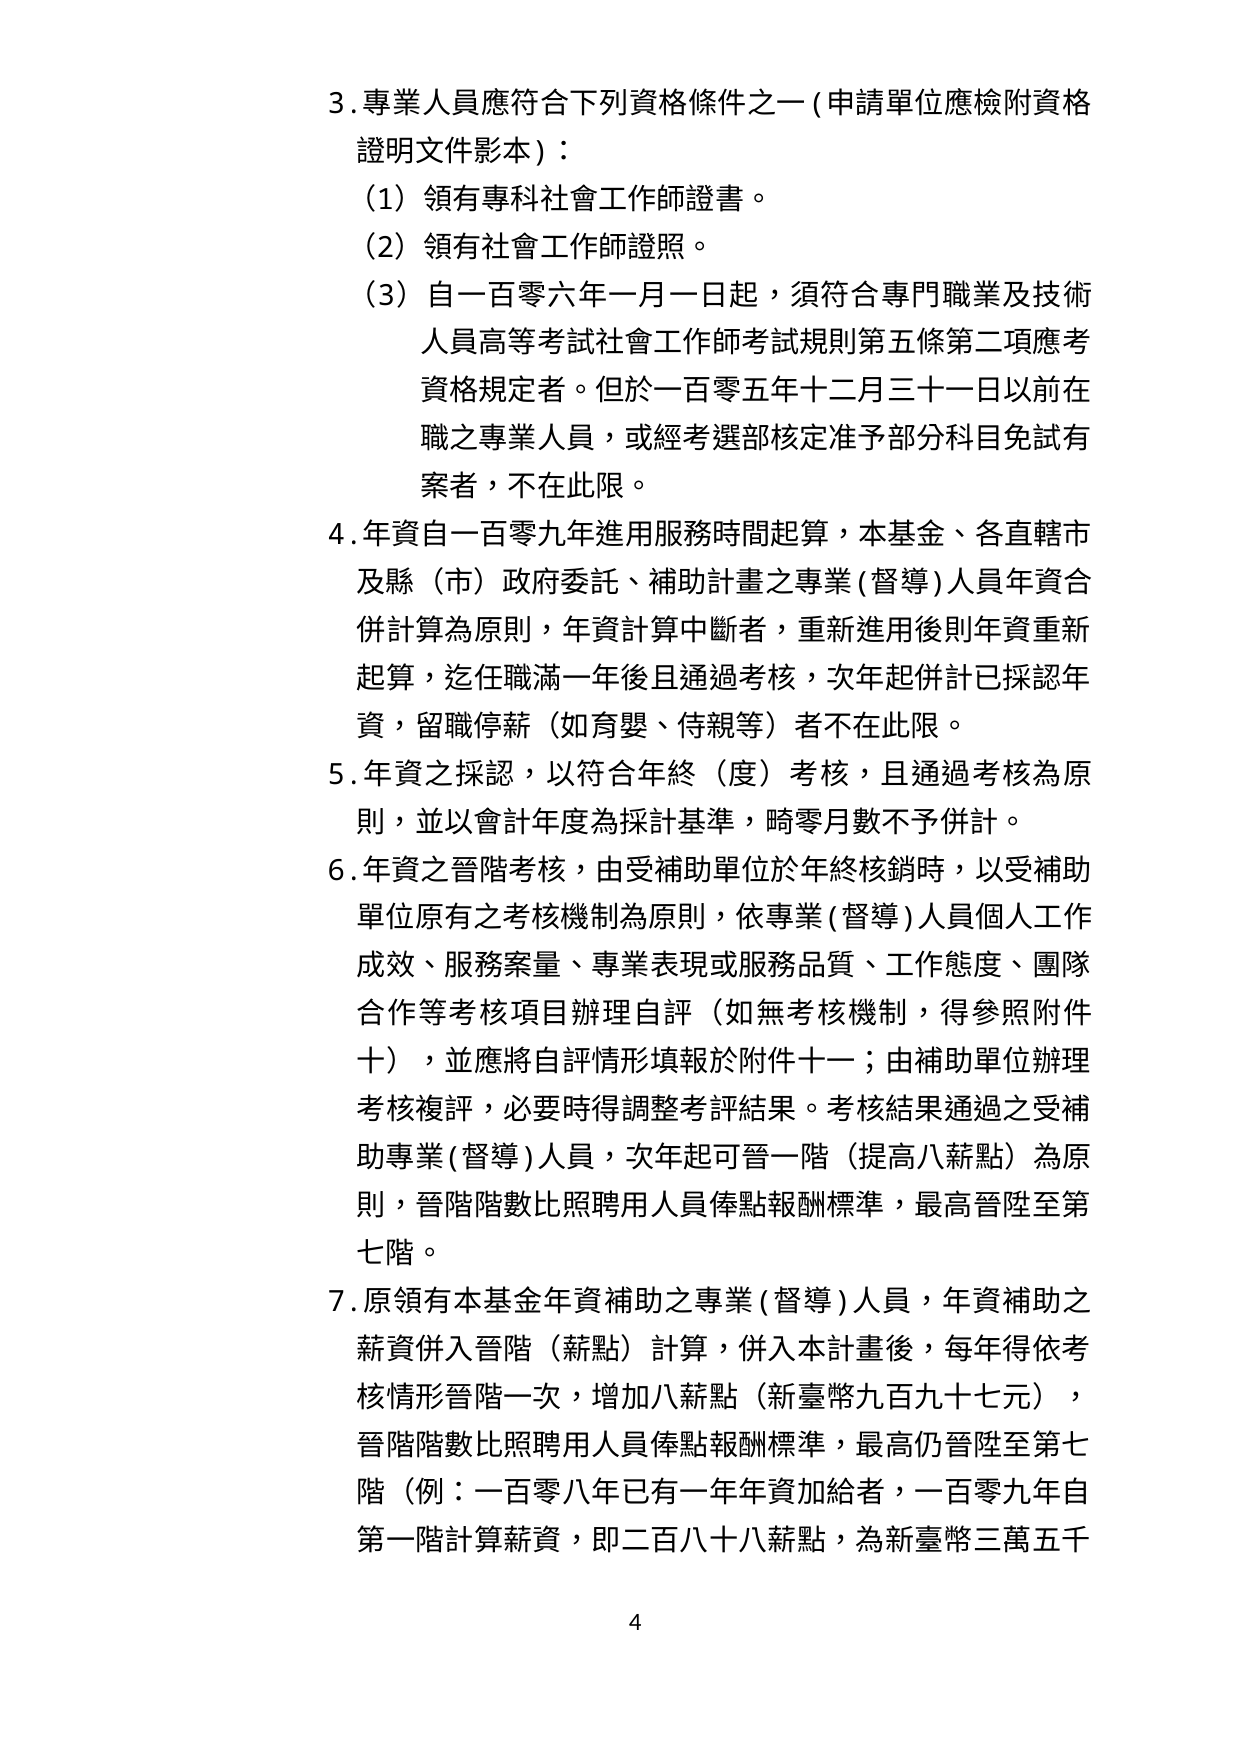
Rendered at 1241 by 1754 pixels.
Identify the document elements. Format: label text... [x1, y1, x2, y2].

text 5.年資之採認，以符合年終（度）考核，且通過考核為原則，並以會計年度為採計基準，畸零月數不予併計。 [327, 746, 1092, 842]
text 3.專業人員應符合下列資格條件之一(申請單位應檢附資格證明文件影本)： [327, 75, 1092, 171]
text 6.年資之晉階考核，由受補助單位於年終核銷時，以受補助單位原有之考核機制為原則，依專業(督導)人員個人工作成效、服務案量、專業表現或服務品質、工作態度、團隊合作等考核項目辦理自評（如無考核機制，得參照附件十），並應將自評情形填報於附件十一；由補助單位辦理考核複評，必要時得調整考評結果。考核結果通過之受補助專業(督導)人員，次年起可晉一階（提高八薪點）為原則，晉階階數比照聘用人員俸點報酬標準，最高晉陞至第七階。 [327, 842, 1092, 1273]
text （2）領有社會工作師證照。 [347, 219, 1092, 267]
text 4.年資自一百零九年進用服務時間起算，本基金、各直轄市及縣（市）政府委託、補助計畫之專業(督導)人員年資合併計算為原則，年資計算中斷者，重新進用後則年資重新起算，迄任職滿一年後且通過考核，次年起併計已採認年資，留職停薪（如育嬰、侍親等）者不在此限。 [327, 506, 1092, 746]
text （3）自一百零六年一月一日起，須符合專門職業及技術人員高等考試社會工作師考試規則第五條第二項應考資格規定者。但於一百零五年十二月三十一日以前在職之專業人員，或經考選部核定准予部分科目免試有案者，不在此限。 [347, 267, 1092, 506]
text （1）領有專科社會工作師證書。 [347, 171, 1092, 219]
text 7.原領有本基金年資補助之專業(督導)人員，年資補助之薪資併入晉階（薪點）計算，併入本計畫後，每年得依考核情形晉階一次，增加八薪點（新臺幣九百九十七元），晉階階數比照聘用人員俸點報酬標準，最高仍晉陞至第七階（例：一百零八年已有一年年資加給者，一百零九年自第一階計算薪資，即二百八十八薪點，為新臺幣三萬五千九百一十三元聘用；一百零八年已有二年年資加給者，一百零九年自第二階計算薪資，即二百九十六薪點，為新臺幣三萬六千九百一十一元聘用；一百零八年已有三年年資加給者，一百零九年自第三階計算薪資，即三百零四薪點，為新臺幣三萬七千九百零八元聘用）。 [327, 1273, 1092, 1560]
